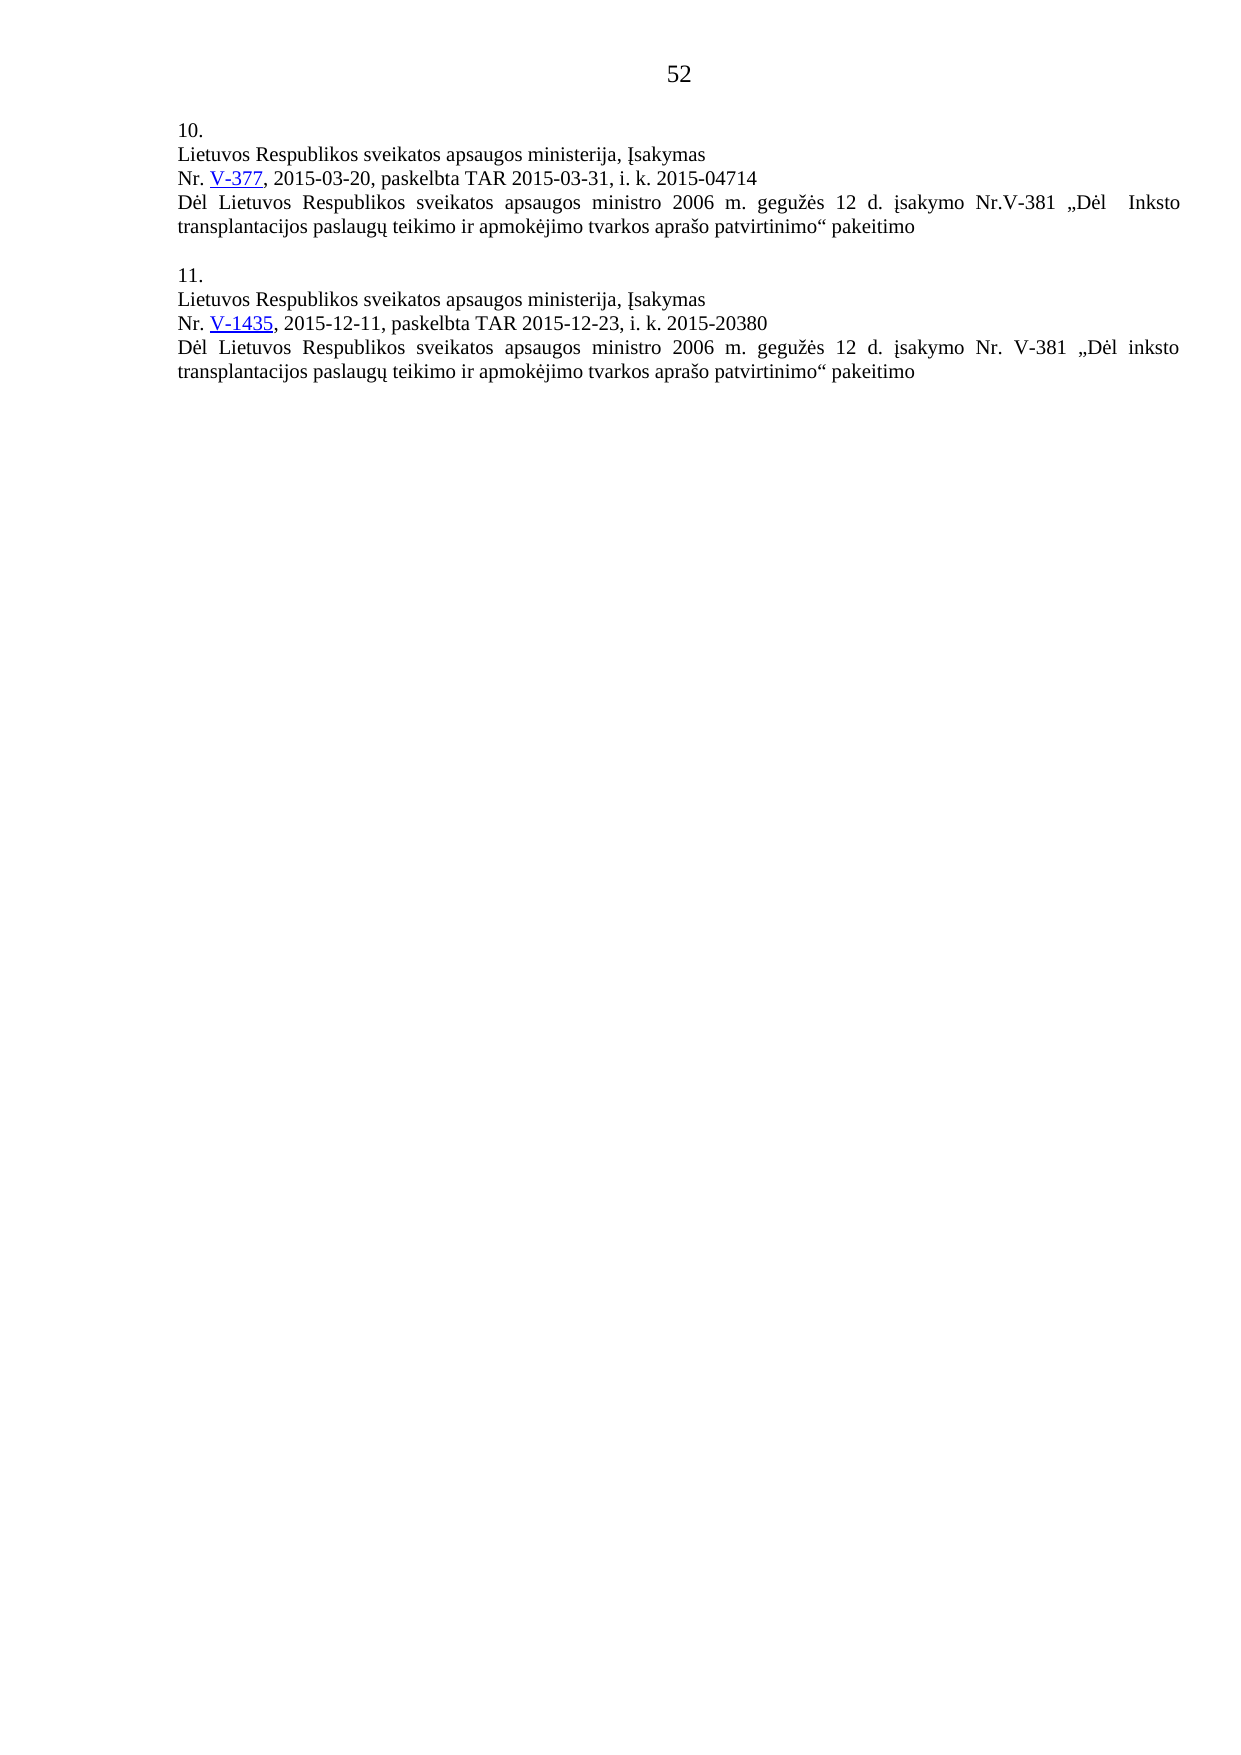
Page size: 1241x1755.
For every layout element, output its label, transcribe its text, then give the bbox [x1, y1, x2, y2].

text Dėl Lietuvos Respublikos sveikatos apsaugos ministro 2006 m. gegužės 12 d. įsakymo Nr. V-381 „Dėl inksto transplantacijos paslaugų teikimo ir apmokėjimo tvarkos aprašo patvirtinimo“ pakeitimo [177, 335, 1181, 383]
text 11. [177, 262, 1181, 287]
text Nr. V-1435, 2015-12-11, paskelbta TAR 2015-12-23, i. k. 2015-20380 [177, 311, 1181, 335]
text 10. [177, 118, 1181, 142]
text Nr. V-377, 2015-03-20, paskelbta TAR 2015-03-31, i. k. 2015-04714 [177, 166, 1181, 190]
text Lietuvos Respublikos sveikatos apsaugos ministerija, Įsakymas [177, 142, 1181, 166]
text Lietuvos Respublikos sveikatos apsaugos ministerija, Įsakymas [177, 287, 1181, 311]
text Dėl Lietuvos Respublikos sveikatos apsaugos ministro 2006 m. gegužės 12 d. įsakymo Nr.V-381 „Dėl Inksto transplantacijos paslaugų teikimo ir apmokėjimo tvarkos aprašo patvirtinimo“ pakeitimo [177, 190, 1181, 238]
